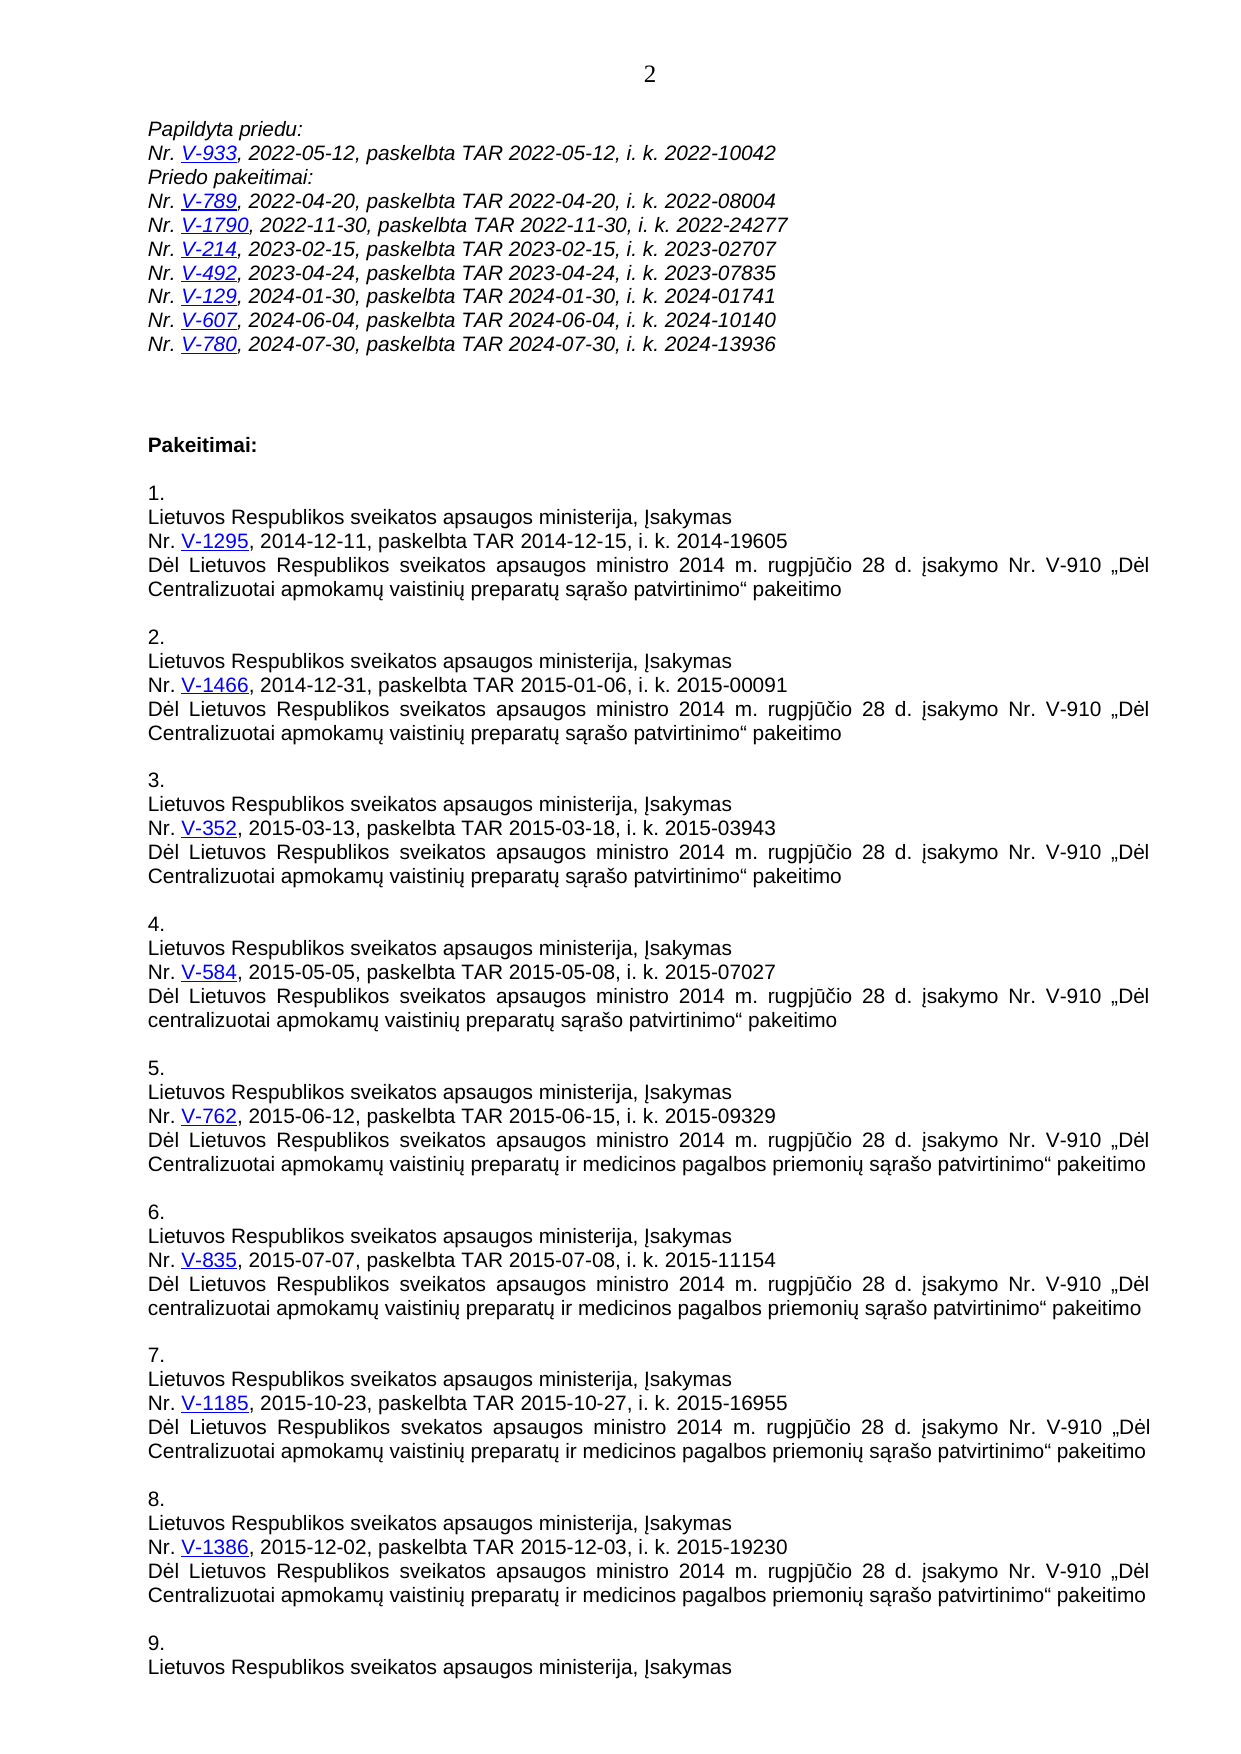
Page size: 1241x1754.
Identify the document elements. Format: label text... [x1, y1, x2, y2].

text 9. [148, 1631, 1152, 1655]
text Nr. V-584, 2015-05-05, paskelbta TAR 2015-05-08, i. k. 2015-07027 [148, 960, 1152, 984]
text Nr. V-1790, 2022-11-30, paskelbta TAR 2022-11-30, i. k. 2022-24277 [148, 212, 1152, 236]
text Lietuvos Respublikos sveikatos apsaugos ministerija, Įsakymas [148, 648, 1152, 672]
text Lietuvos Respublikos sveikatos apsaugos ministerija, Įsakymas [148, 1367, 1152, 1391]
text 3. [148, 768, 1152, 792]
text Nr. V-762, 2015-06-12, paskelbta TAR 2015-06-15, i. k. 2015-09329 [148, 1104, 1152, 1128]
text Nr. V-1386, 2015-12-02, paskelbta TAR 2015-12-03, i. k. 2015-19230 [148, 1535, 1152, 1559]
text Dėl Lietuvos Respublikos sveikatos apsaugos ministro 2014 m. rugpjūčio 28 d. įsakymo Nr. V-910 „Dėl Centralizuotai apmokamų vaistinių preparatų sąrašo patvirtinimo“ pakeitimo [148, 840, 1152, 888]
text Lietuvos Respublikos sveikatos apsaugos ministerija, Įsakymas [148, 1511, 1152, 1535]
text Lietuvos Respublikos sveikatos apsaugos ministerija, Įsakymas [148, 505, 1152, 529]
text Lietuvos Respublikos sveikatos apsaugos ministerija, Įsakymas [148, 1655, 1152, 1679]
text 7. [148, 1343, 1152, 1367]
text Nr. V-352, 2015-03-13, paskelbta TAR 2015-03-18, i. k. 2015-03943 [148, 816, 1152, 840]
text 8. [148, 1487, 1152, 1511]
text Nr. V-789, 2022-04-20, paskelbta TAR 2022-04-20, i. k. 2022-08004 [148, 188, 1152, 212]
text Papildyta priedu: [148, 117, 1152, 141]
text Nr. V-780, 2024-07-30, paskelbta TAR 2024-07-30, i. k. 2024-13936 [148, 332, 1152, 356]
text Dėl Lietuvos Respublikos sveikatos apsaugos ministro 2014 m. rugpjūčio 28 d. įsakymo Nr. V-910 „Dėl centralizuotai apmokamų vaistinių preparatų sąrašo patvirtinimo“ pakeitimo [148, 984, 1152, 1032]
text Priedo pakeitimai: [148, 164, 1152, 188]
text Nr. V-1295, 2014-12-11, paskelbta TAR 2014-12-15, i. k. 2014-19605 [148, 529, 1152, 553]
text Nr. V-1185, 2015-10-23, paskelbta TAR 2015-10-27, i. k. 2015-16955 [148, 1391, 1152, 1415]
text Nr. V-933, 2022-05-12, paskelbta TAR 2022-05-12, i. k. 2022-10042 [148, 141, 1152, 164]
text Dėl Lietuvos Respublikos svekatos apsaugos ministro 2014 m. rugpjūčio 28 d. įsakymo Nr. V-910 „Dėl Centralizuotai apmokamų vaistinių preparatų ir medicinos pagalbos priemonių sąrašo patvirtinimo“ pakeitimo [148, 1415, 1152, 1463]
text Lietuvos Respublikos sveikatos apsaugos ministerija, Įsakymas [148, 1080, 1152, 1104]
text Lietuvos Respublikos sveikatos apsaugos ministerija, Įsakymas [148, 1223, 1152, 1247]
text 2. [148, 624, 1152, 648]
text Dėl Lietuvos Respublikos sveikatos apsaugos ministro 2014 m. rugpjūčio 28 d. įsakymo Nr. V-910 „Dėl Centralizuotai apmokamų vaistinių preparatų sąrašo patvirtinimo“ pakeitimo [148, 696, 1152, 744]
text Lietuvos Respublikos sveikatos apsaugos ministerija, Įsakymas [148, 936, 1152, 960]
text Dėl Lietuvos Respublikos sveikatos apsaugos ministro 2014 m. rugpjūčio 28 d. įsakymo Nr. V-910 „Dėl Centralizuotai apmokamų vaistinių preparatų ir medicinos pagalbos priemonių sąrašo patvirtinimo“ pakeitimo [148, 1128, 1152, 1176]
text Nr. V-129, 2024-01-30, paskelbta TAR 2024-01-30, i. k. 2024-01741 [148, 284, 1152, 308]
text Nr. V-835, 2015-07-07, paskelbta TAR 2015-07-08, i. k. 2015-11154 [148, 1247, 1152, 1271]
text Dėl Lietuvos Respublikos sveikatos apsaugos ministro 2014 m. rugpjūčio 28 d. įsakymo Nr. V-910 „Dėl Centralizuotai apmokamų vaistinių preparatų sąrašo patvirtinimo“ pakeitimo [148, 553, 1152, 601]
text 1. [148, 481, 1152, 505]
text 6. [148, 1199, 1152, 1223]
text 5. [148, 1056, 1152, 1080]
text Pakeitimai: [148, 433, 1152, 457]
text Dėl Lietuvos Respublikos sveikatos apsaugos ministro 2014 m. rugpjūčio 28 d. įsakymo Nr. V-910 „Dėl centralizuotai apmokamų vaistinių preparatų ir medicinos pagalbos priemonių sąrašo patvirtinimo“ pakeitimo [148, 1271, 1152, 1319]
text Nr. V-214, 2023-02-15, paskelbta TAR 2023-02-15, i. k. 2023-02707 [148, 236, 1152, 260]
text Nr. V-492, 2023-04-24, paskelbta TAR 2023-04-24, i. k. 2023-07835 [148, 260, 1152, 284]
text Nr. V-1466, 2014-12-31, paskelbta TAR 2015-01-06, i. k. 2015-00091 [148, 672, 1152, 696]
text Dėl Lietuvos Respublikos sveikatos apsaugos ministro 2014 m. rugpjūčio 28 d. įsakymo Nr. V-910 „Dėl Centralizuotai apmokamų vaistinių preparatų ir medicinos pagalbos priemonių sąrašo patvirtinimo“ pakeitimo [148, 1559, 1152, 1607]
text 4. [148, 912, 1152, 936]
text Nr. V-607, 2024-06-04, paskelbta TAR 2024-06-04, i. k. 2024-10140 [148, 308, 1152, 332]
text Lietuvos Respublikos sveikatos apsaugos ministerija, Įsakymas [148, 792, 1152, 816]
